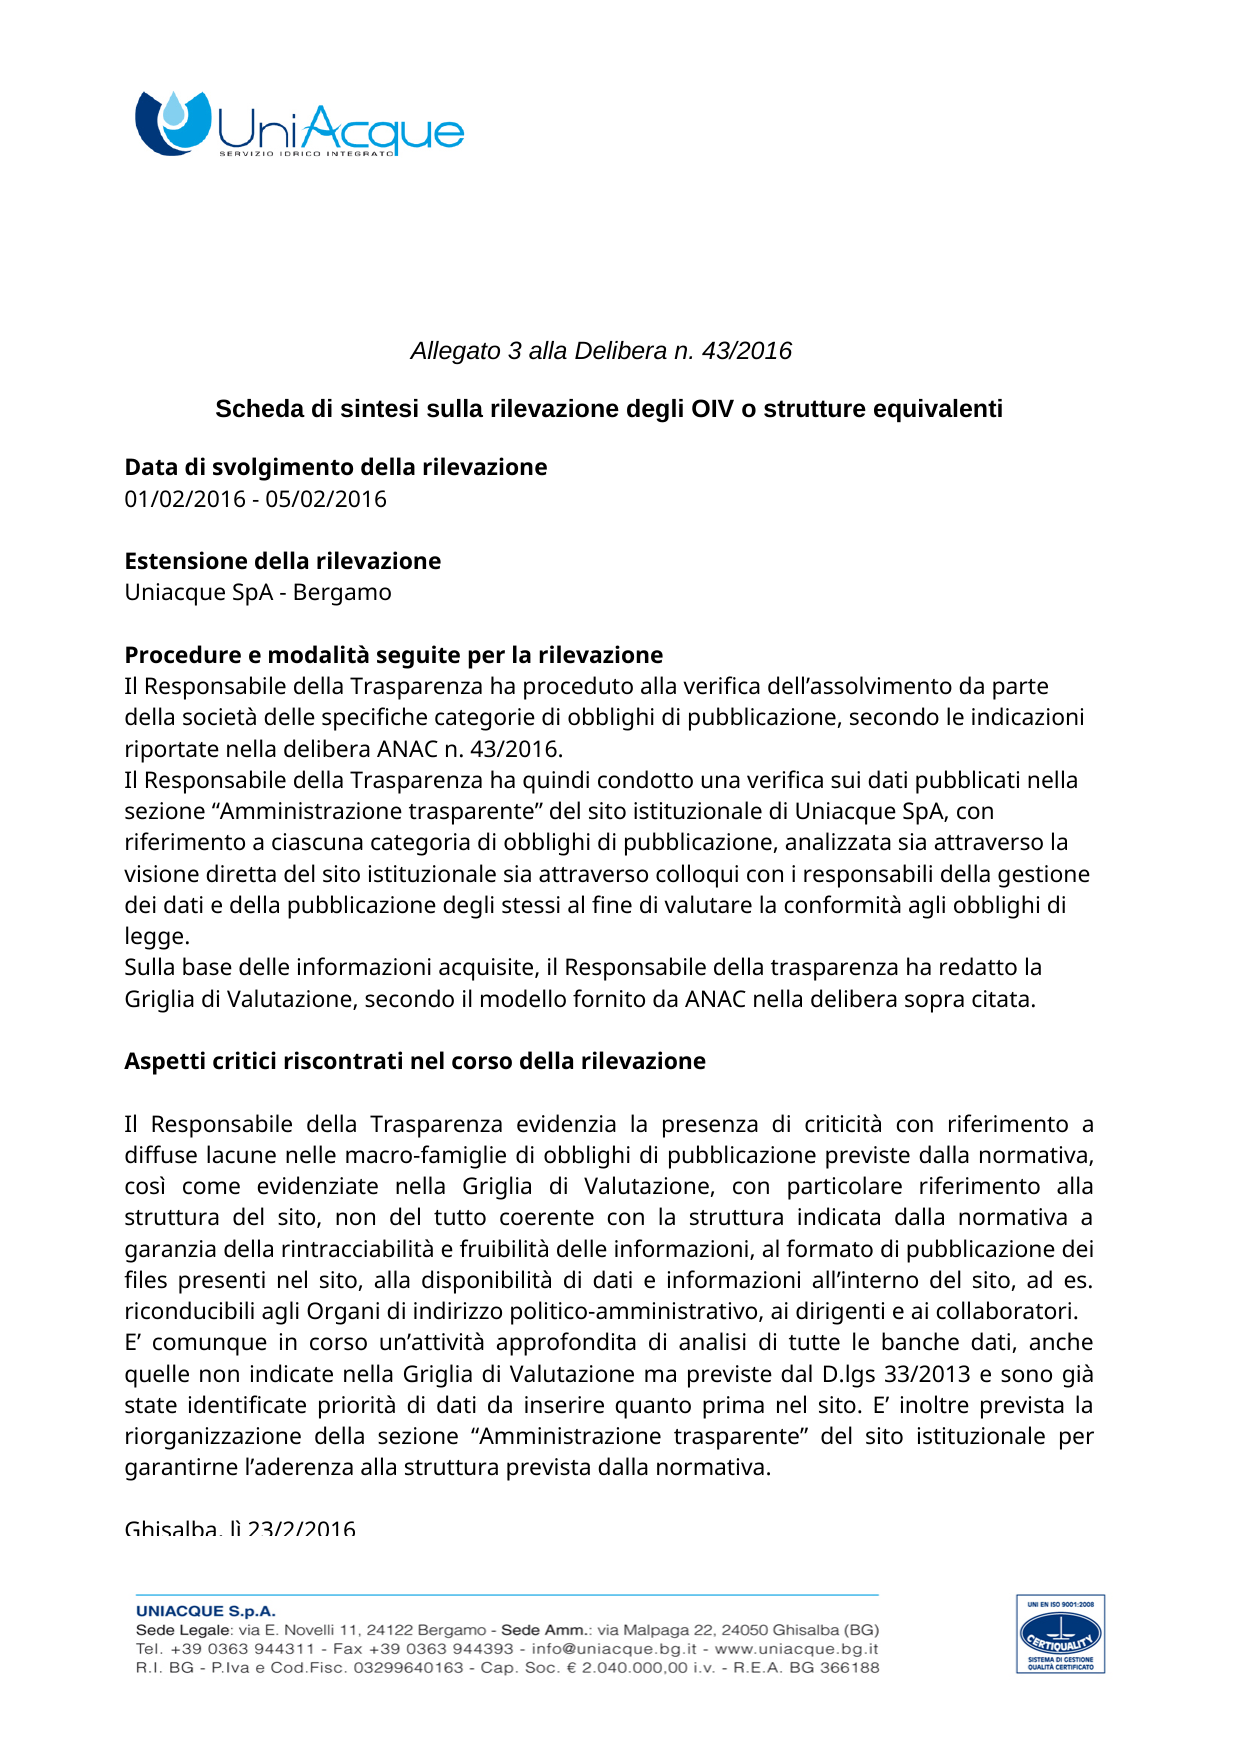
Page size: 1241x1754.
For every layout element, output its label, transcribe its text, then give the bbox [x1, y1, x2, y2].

table_header [1003, 269, 1142, 336]
text Procedure e modalità seguite per la rilevazione [124, 639, 1095, 670]
table_header [279, 269, 1003, 336]
table_header [124, 269, 279, 336]
text Estensione della rilevazione [124, 545, 1095, 576]
text Scheda di sintesi sulla rilevazione degli OIV o strutture equivalenti [124, 394, 1095, 423]
text E’ comunque in corso un’attività approfondita di analisi di tutte le banche dati, anche quelle non indicate nella Griglia di Valutazione ma previste dal D.lgs 33/2013 e sono già state identificate priorità di dati da inserire quanto prima nel sito. E’ inoltre prevista la riorganizzazione della sezione “Amministrazione trasparente” del sito istituzionale per garantirne l’aderenza alla struttura prevista dalla normativa. [124, 1326, 1095, 1483]
text Aspetti critici riscontrati nel corso della rilevazione [124, 1045, 1095, 1076]
text Il Responsabile della Trasparenza ha quindi condotto una verifica sui dati pubblicati nella sezione “Amministrazione trasparente” del sito istituzionale di Uniacque SpA, con riferimento a ciascuna categoria di obblighi di pubblicazione, analizzata sia attraverso la visione diretta del sito istituzionale sia attraverso colloqui con i responsabili della gestione dei dati e della pubblicazione degli stessi al fine di valutare la conformità agli obblighi di legge. [124, 764, 1095, 951]
text Ghisalba, lì 23/2/2016 [124, 1514, 1095, 1536]
text Il Responsabile della Trasparenza ha proceduto alla verifica dell’assolvimento da parte della società delle specifiche categorie di obblighi di pubblicazione, secondo le indicazioni riportate nella delibera ANAC n. 43/2016. [124, 670, 1095, 764]
text 01/02/2016 - 05/02/2016 [124, 483, 1095, 514]
text Sulla base delle informazioni acquisite, il Responsabile della trasparenza ha redatto la Griglia di Valutazione, secondo il modello fornito da ANAC nella delibera sopra citata. [124, 951, 1095, 1014]
text Uniacque SpA - Bergamo [124, 576, 1095, 608]
text Data di svolgimento della rilevazione [124, 451, 1095, 483]
text Il Responsabile della Trasparenza evidenzia la presenza di criticità con riferimento a diffuse lacune nelle macro-famiglie di obblighi di pubblicazione previste dalla normativa, così come evidenziate nella Griglia di Valutazione, con particolare riferimento alla struttura del sito, non del tutto coerente con la struttura indicata dalla normativa a garanzia della rintracciabilità e fruibilità delle informazioni, al formato di pubblicazione dei files presenti nel sito, alla disponibilità di dati e informazioni all’interno del sito, ad es. riconducibili agli Organi di indirizzo politico-amministrativo, ai dirigenti e ai collaboratori. [124, 1108, 1095, 1326]
text Allegato 3 alla Delibera n. 43/2016 [124, 336, 1095, 365]
